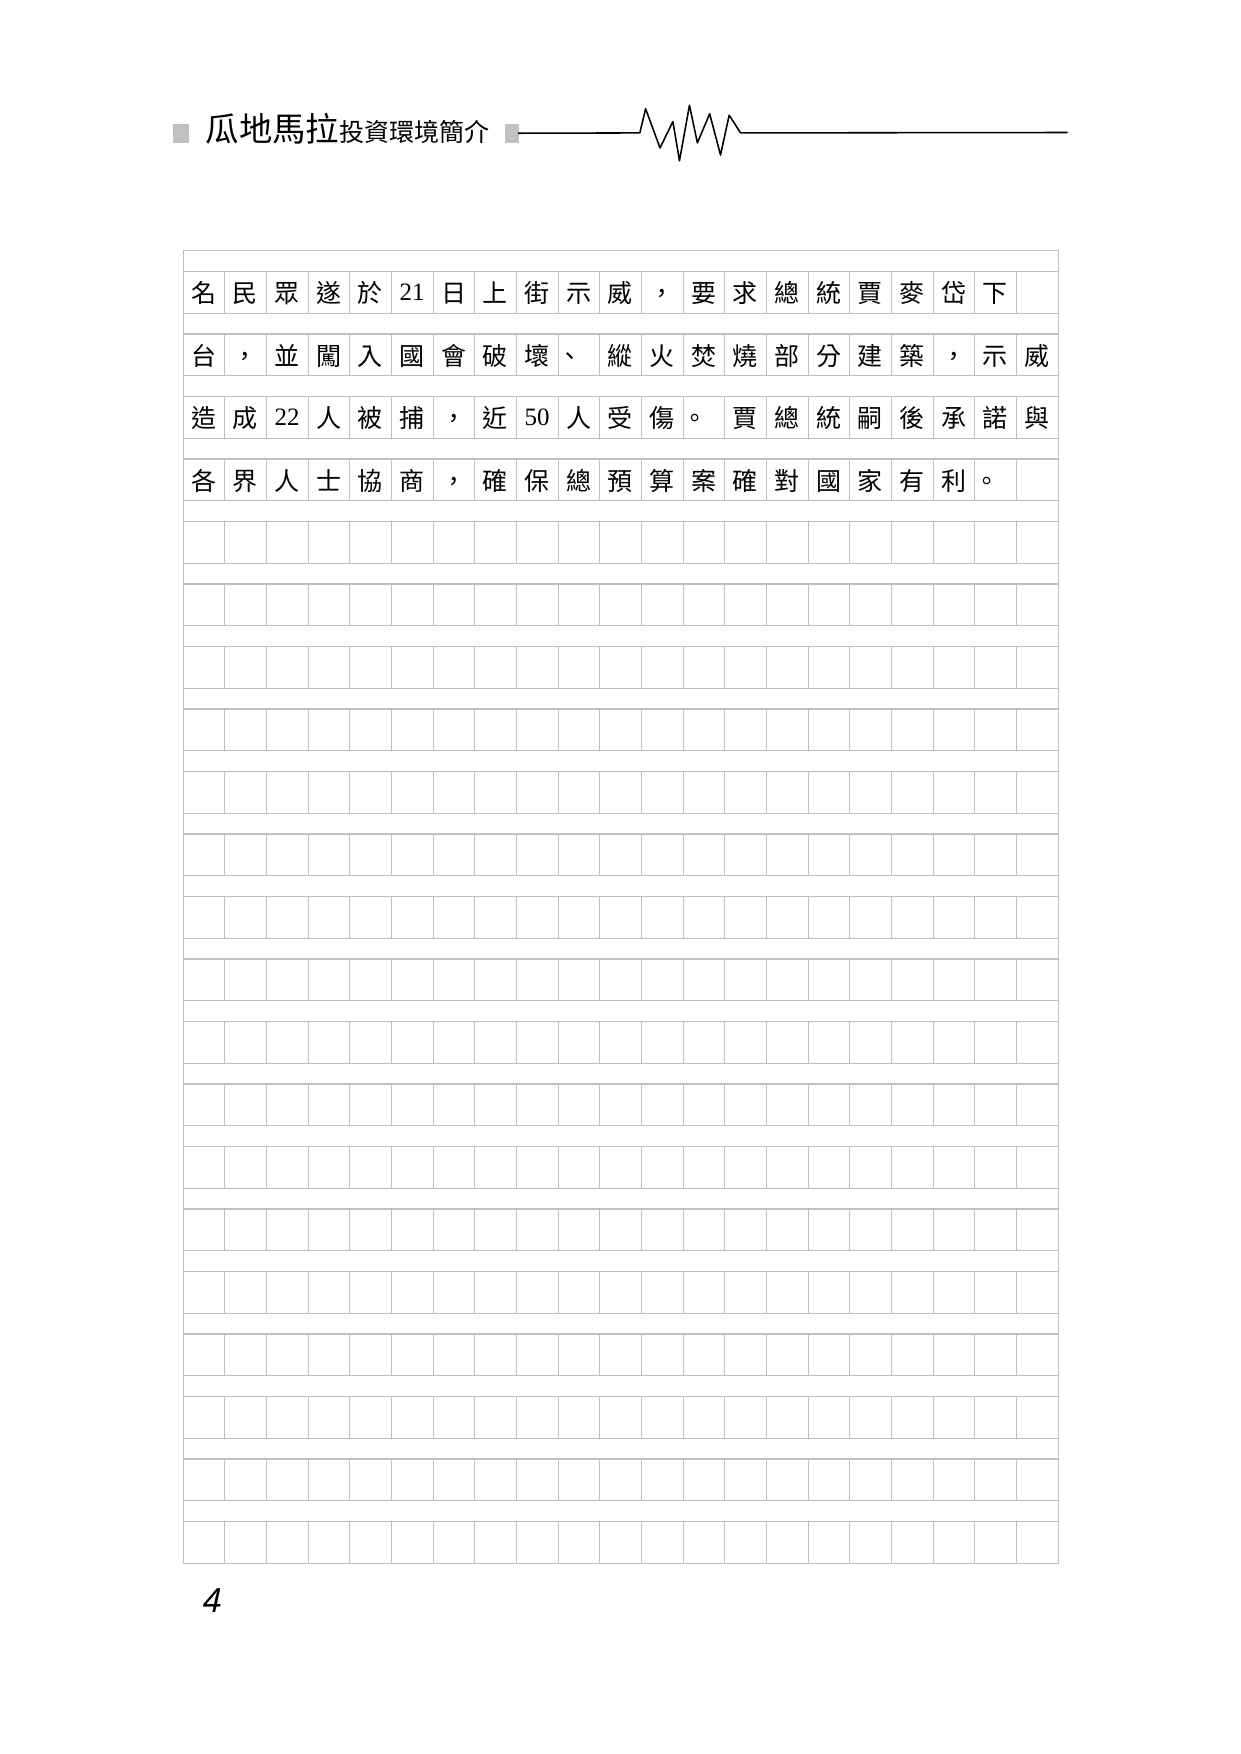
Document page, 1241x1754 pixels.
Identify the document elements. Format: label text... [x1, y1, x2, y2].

text 瓜國國會頃2020年11月18日在未經朝野各黨派充分討論下，快速通過明年度中央政府總預算案計約132億美元及兩項貸款案，招致在野黨、民間意見領袖及輿論界強力抨擊，引發民怨，數千名民眾遂於21日上街示威，要求總統賈麥岱下台，並闖入國會破壞、縱火焚燒部分建築，示威造成22人被捕，近50人受傷。賈總統嗣後承諾與各界人士協商，確保總預算案確對國家有利。 [184, 376, 1058, 396]
text 瓜國國會頃2020年11月18日在未經朝野各黨派充分討論下，快速通過明年度中央政府總預算案計約132億美元及兩項貸款案，招致在野黨、民間意見領袖及輿論界強力抨擊，引發民怨，數千名民眾遂於21日上街示威，要求總統賈麥岱下台，並闖入國會破壞、縱火焚燒部分建築，示威造成22人被捕，近50人受傷。賈總統嗣後承諾與各界人士協商，確保總預算案確對國家有利。 [184, 314, 1058, 333]
text 瓜國國會頃2020年11月18日在未經朝野各黨派充分討論下，快速通過明年度中央政府總預算案計約132億美元及兩項貸款案，招致在野黨、民間意見領袖及輿論界強力抨擊，引發民怨，數千名民眾遂於21日上街示威，要求總統賈麥岱下台，並闖入國會破壞、縱火焚燒部分建築，示威造成22人被捕，近50人受傷。賈總統嗣後承諾與各界人士協商，確保總預算案確對國家有利。 [184, 439, 1058, 458]
text 瓜國國會頃2020年11月18日在未經朝野各黨派充分討論下，快速通過明年度中央政府總預算案計約132億美元及兩項貸款案，招致在野黨、民間意見領袖及輿論界強力抨擊，引發民怨，數千名民眾遂於21日上街示威，要求總統賈麥岱下台，並闖入國會破壞、縱火焚燒部分建築，示威造成22人被捕，近50人受傷。賈總統嗣後承諾與各界人士協商，確保總預算案確對國家有利。 [184, 251, 1058, 271]
